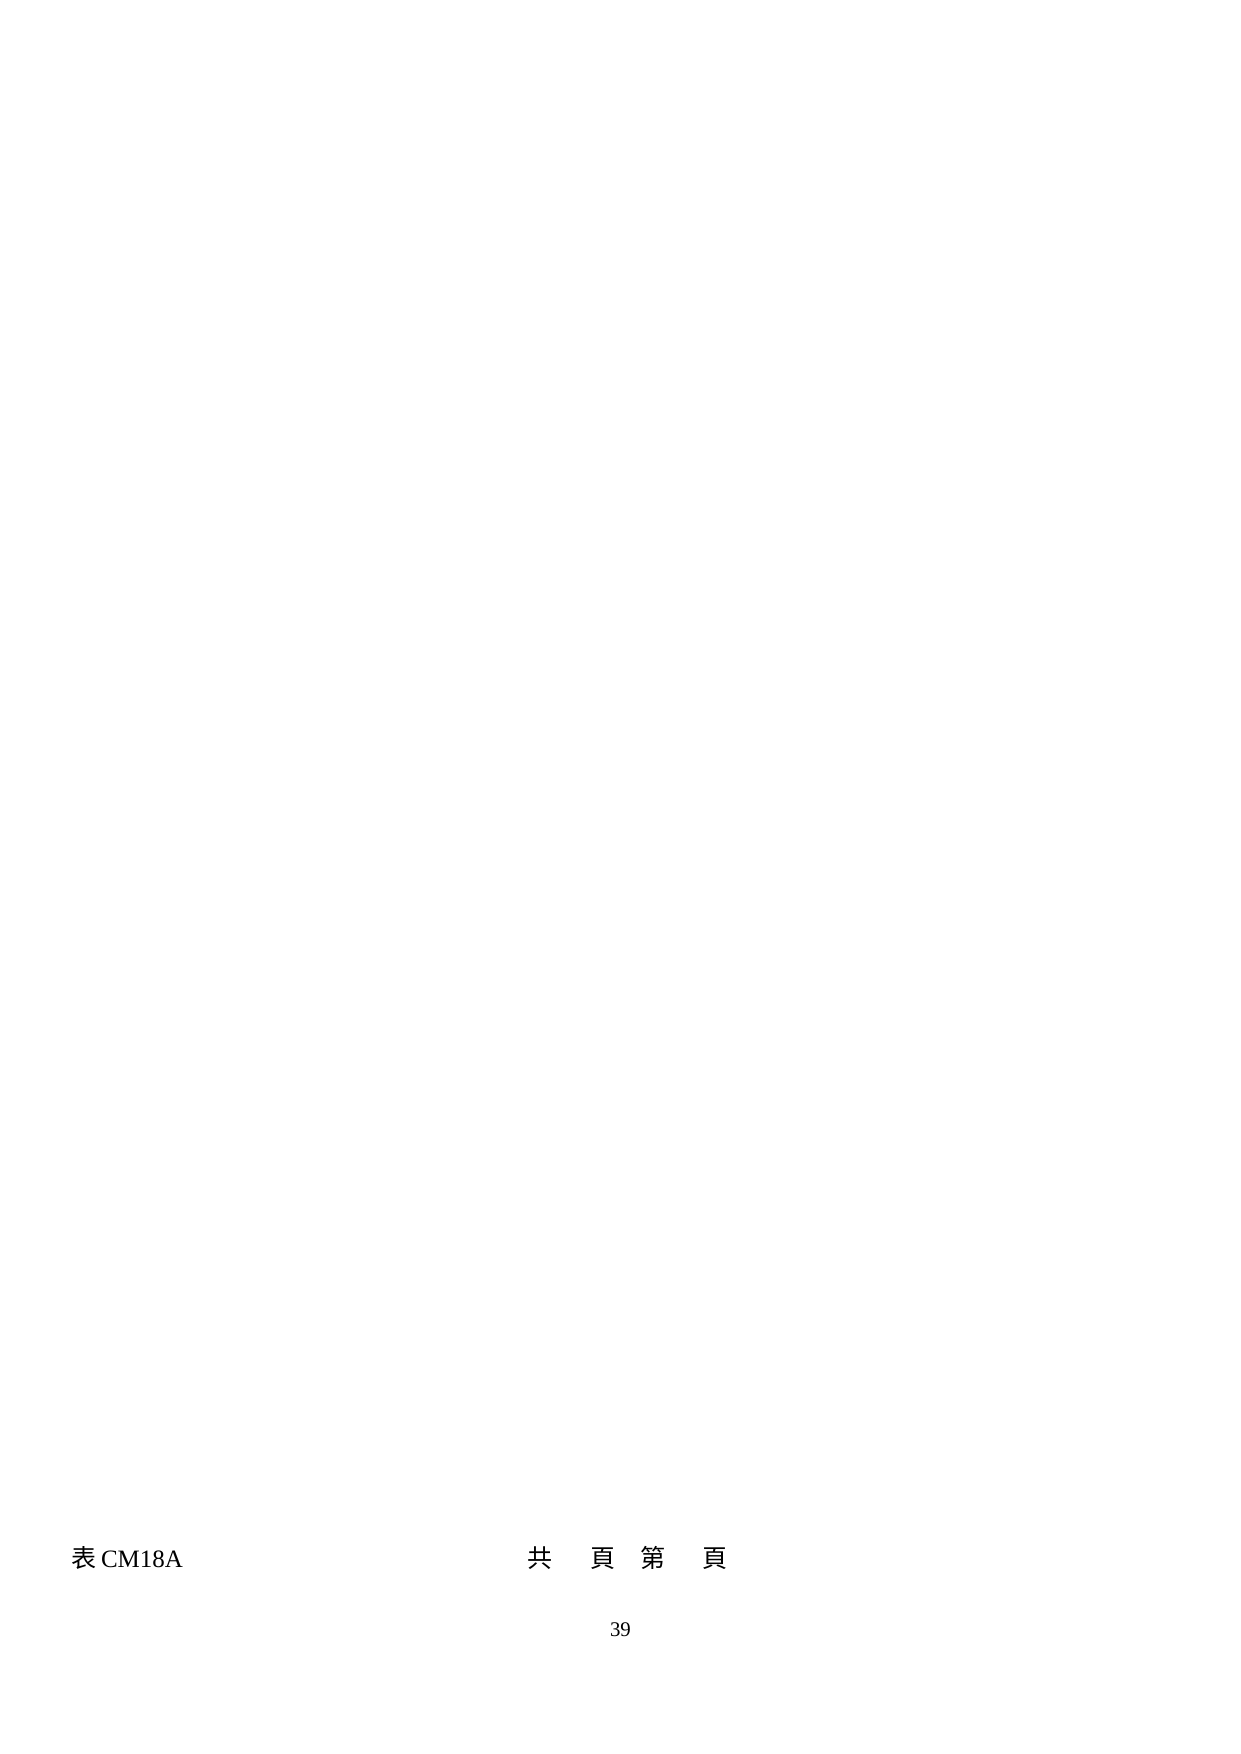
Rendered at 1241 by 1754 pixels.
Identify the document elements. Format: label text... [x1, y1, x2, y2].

text 表CM18A 共 頁 第 頁 [71, 1514, 1169, 1577]
